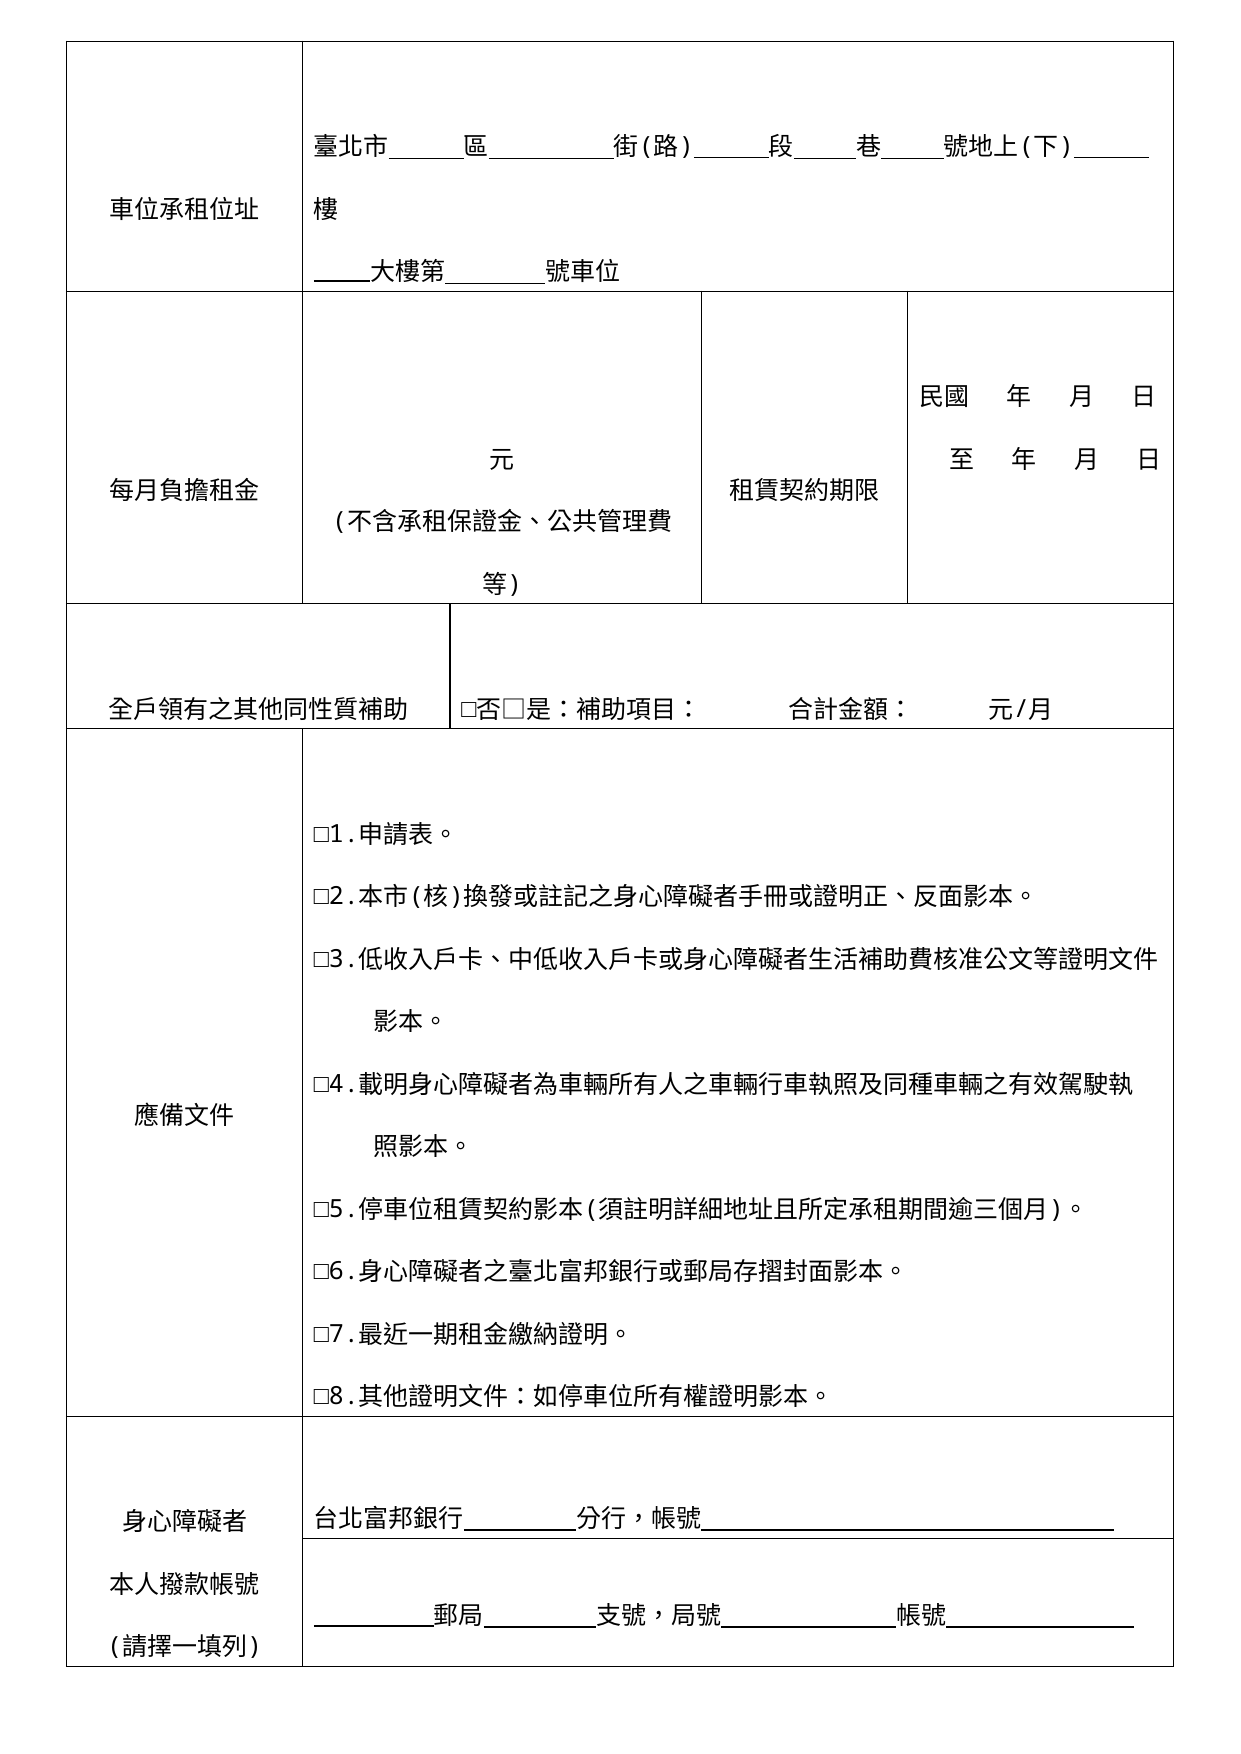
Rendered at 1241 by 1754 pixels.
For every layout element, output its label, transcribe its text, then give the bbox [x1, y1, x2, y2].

table_cell 郵局 支號，局號 帳號 [303, 1539, 1173, 1666]
table_cell 車位承租位址 [67, 42, 302, 291]
table_cell 民國 年 月 日 至 年 月 日 [908, 292, 1173, 603]
table_cell □1.申請表。 □2.本市(核)換發或註記之身心障礙者手冊或證明正、反面影本。 □3.低收入戶卡、中低收入戶卡或身心障礙者生活補助費核准公文等證明文件 影本。 □4.載明身心障礙者為車輛所有人之車輛行車執照及同種車輛之有效駕駛執 照影本。 □5.停車位租賃契約影本(須註明詳細地址且所定承租期間逾三個月)。 □6.身心障礙者之臺北富邦銀行或郵局存摺封面影本。 □7.最近一期租金繳納證明。 □8.其他證明文件：如停車位所有權證明影本。 [303, 729, 1173, 1416]
table_cell 應備文件 [67, 729, 302, 1416]
table_cell 台北富邦銀行 分行，帳號 [303, 1417, 1173, 1537]
table_cell 元 (不含承租保證金、公共管理費等) [303, 292, 701, 603]
table_cell 租賃契約期限 [702, 292, 907, 603]
table_cell □否□是：補助項目： 合計金額： 元/月 [451, 604, 1173, 728]
table_cell 臺北市 區 街(路) 段 巷 號地上(下) 樓 大樓第 號車位 [303, 42, 1173, 291]
table_cell 全戶領有之其他同性質補助 [67, 604, 449, 728]
table_cell 身心障礙者 本人撥款帳號 (請擇一填列) [67, 1417, 302, 1666]
table_cell 每月負擔租金 [67, 292, 302, 603]
